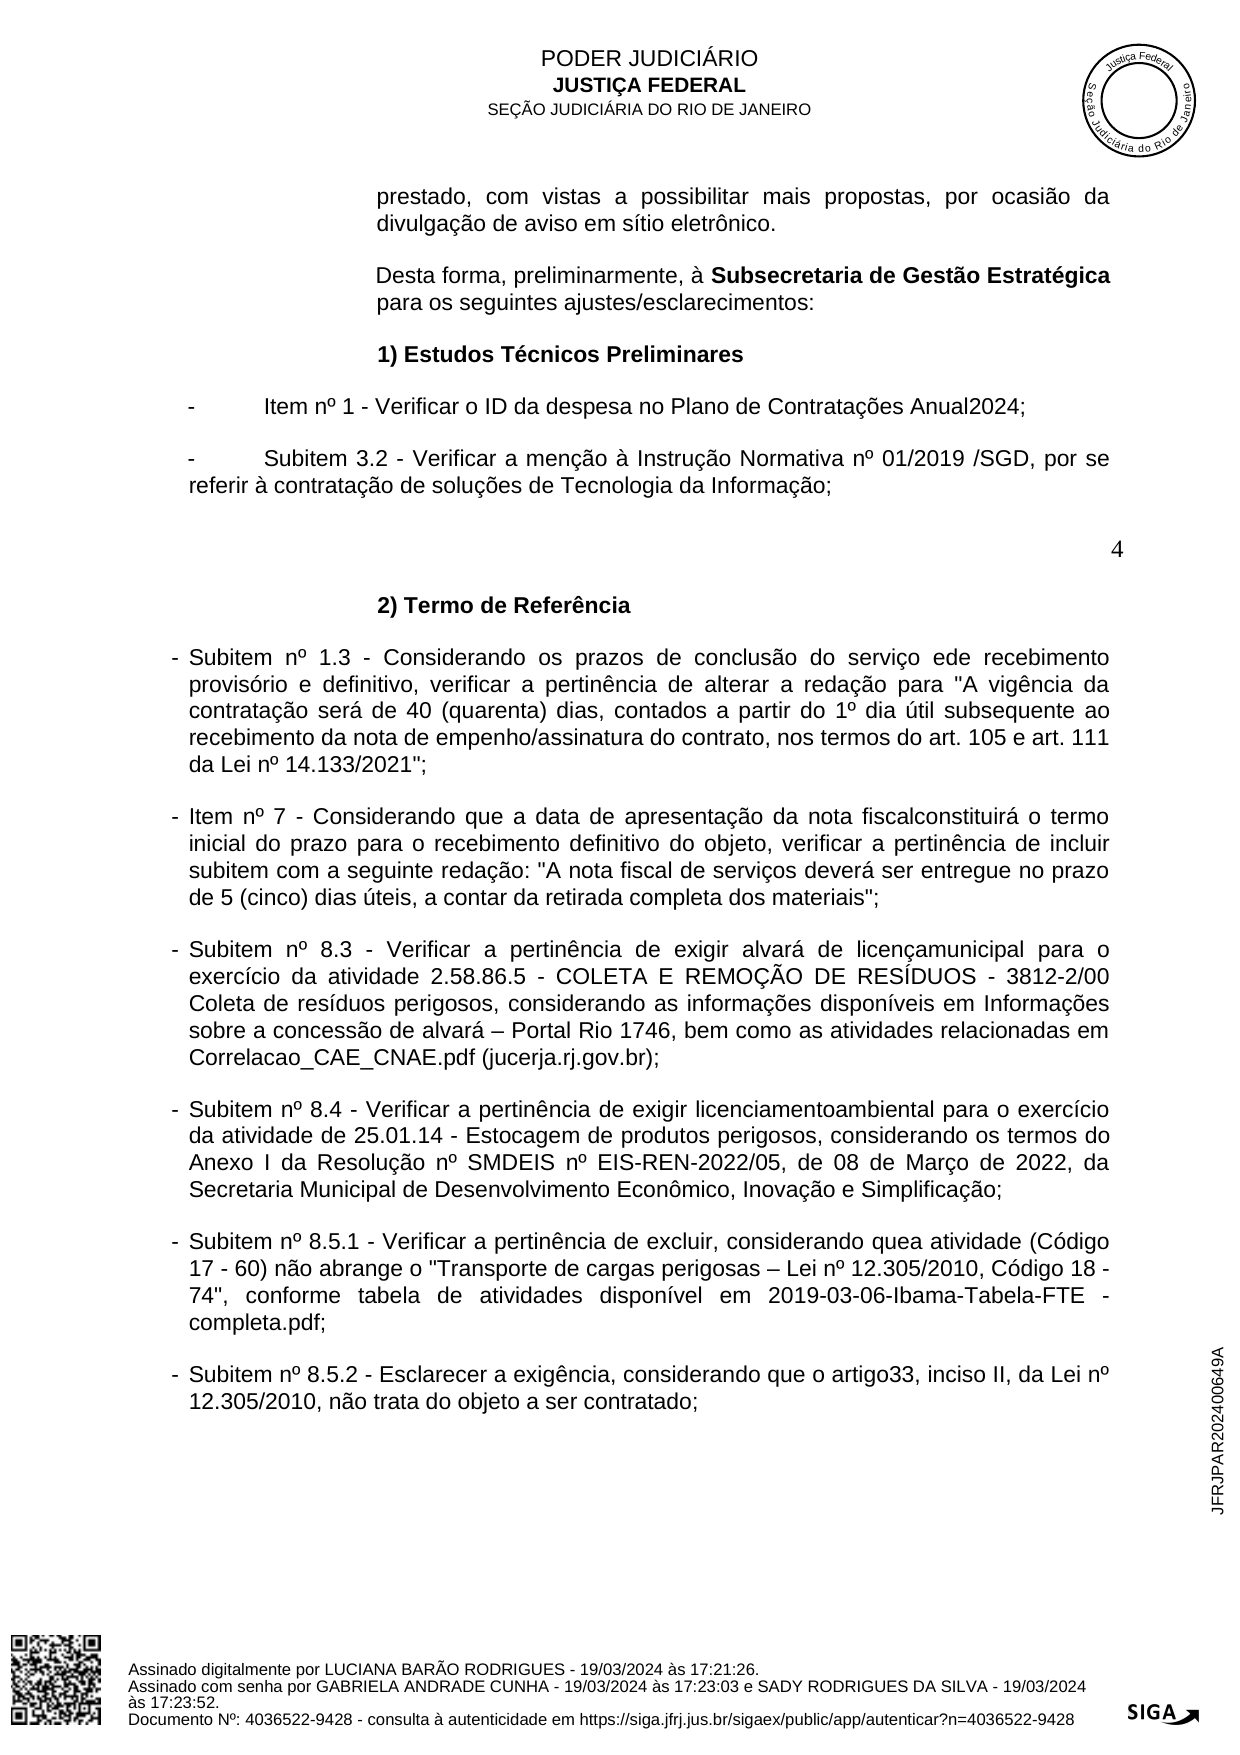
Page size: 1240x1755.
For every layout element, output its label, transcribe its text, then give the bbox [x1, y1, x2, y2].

list Item nº 1 - Verificar o ID da despesa no Plano de Contratações Anual2024; [187, 393, 1111, 419]
list Subitem nº 1.3 - Considerando os prazos de conclusão do serviço ede recebimento provisório e definitivo, verificar a pertinência de alterar a redação para "A vigência da contratação será de 40 (quarenta) dias, contados a partir do 1º dia útil subsequente ao recebimento da nota de empenho/assinatura do contrato, nos termos do art. 105 e art. 111 da Lei nº 14.133/2021"; [171, 644, 1111, 778]
list Subitem nº 8.3 - Verificar a pertinência de exigir alvará de licençamunicipal para o exercício da atividade 2.58.86.5 - COLETA E REMOÇÃO DE RESÍDUOS - 3812-2/00 Coleta de resíduos perigosos, considerando as informações disponíveis em Informações sobre a concessão de alvará – Portal Rio 1746, bem como as atividades relacionadas em Correlacao_CAE_CNAE.pdf (jucerja.rj.gov.br); [171, 936, 1111, 1070]
text 1) Estudos Técnicos Preliminares [377, 341, 1122, 367]
list Subitem nº 8.5.2 - Esclarecer a exigência, considerando que o artigo33, inciso II, da Lei nº 12.305/2010, não trata do objeto a ser contratado; [171, 1361, 1111, 1414]
list Subitem nº 8.5.1 - Verificar a pertinência de excluir, considerando quea atividade (Código 17 - 60) não abrange o "Transporte de cargas perigosas – Lei nº 12.305/2010, Código 18 - 74", conforme tabela de atividades disponível em 2019-03-06-Ibama-Tabela-FTE -completa.pdf; [171, 1228, 1111, 1335]
list Item nº 7 - Considerando que a data de apresentação da nota fiscalconstituirá o termo inicial do prazo para o recebimento definitivo do objeto, verificar a pertinência de incluir subitem com a seguinte redação: "A nota fiscal de serviços deverá ser entregue no prazo de 5 (cinco) dias úteis, a contar da retirada completa dos materiais"; [171, 803, 1111, 910]
text 2) Termo de Referência [377, 592, 1122, 618]
text Desta forma, preliminarmente, à Subsecretaria de Gestão Estratégica para os seguintes ajustes/esclarecimentos: [375, 262, 1111, 315]
list Subitem 3.2 - Verificar a menção à Instrução Normativa nº 01/2019 /SGD, por se referir à contratação de soluções de Tecnologia da Informação; [187, 445, 1111, 498]
text prestado, com vistas a possibilitar mais propostas, por ocasião da divulgação de aviso em sítio eletrônico. [375, 183, 1111, 236]
list Subitem nº 8.4 - Verificar a pertinência de exigir licenciamentoambiental para o exercício da atividade de 25.01.14 - Estocagem de produtos perigosos, considerando os termos do Anexo I da Resolução nº SMDEIS nº EIS-REN-2022/05, de 08 de Março de 2022, da Secretaria Municipal de Desenvolvimento Econômico, Inovação e Simplificação; [171, 1096, 1111, 1203]
text 4 [188, 534, 1123, 563]
